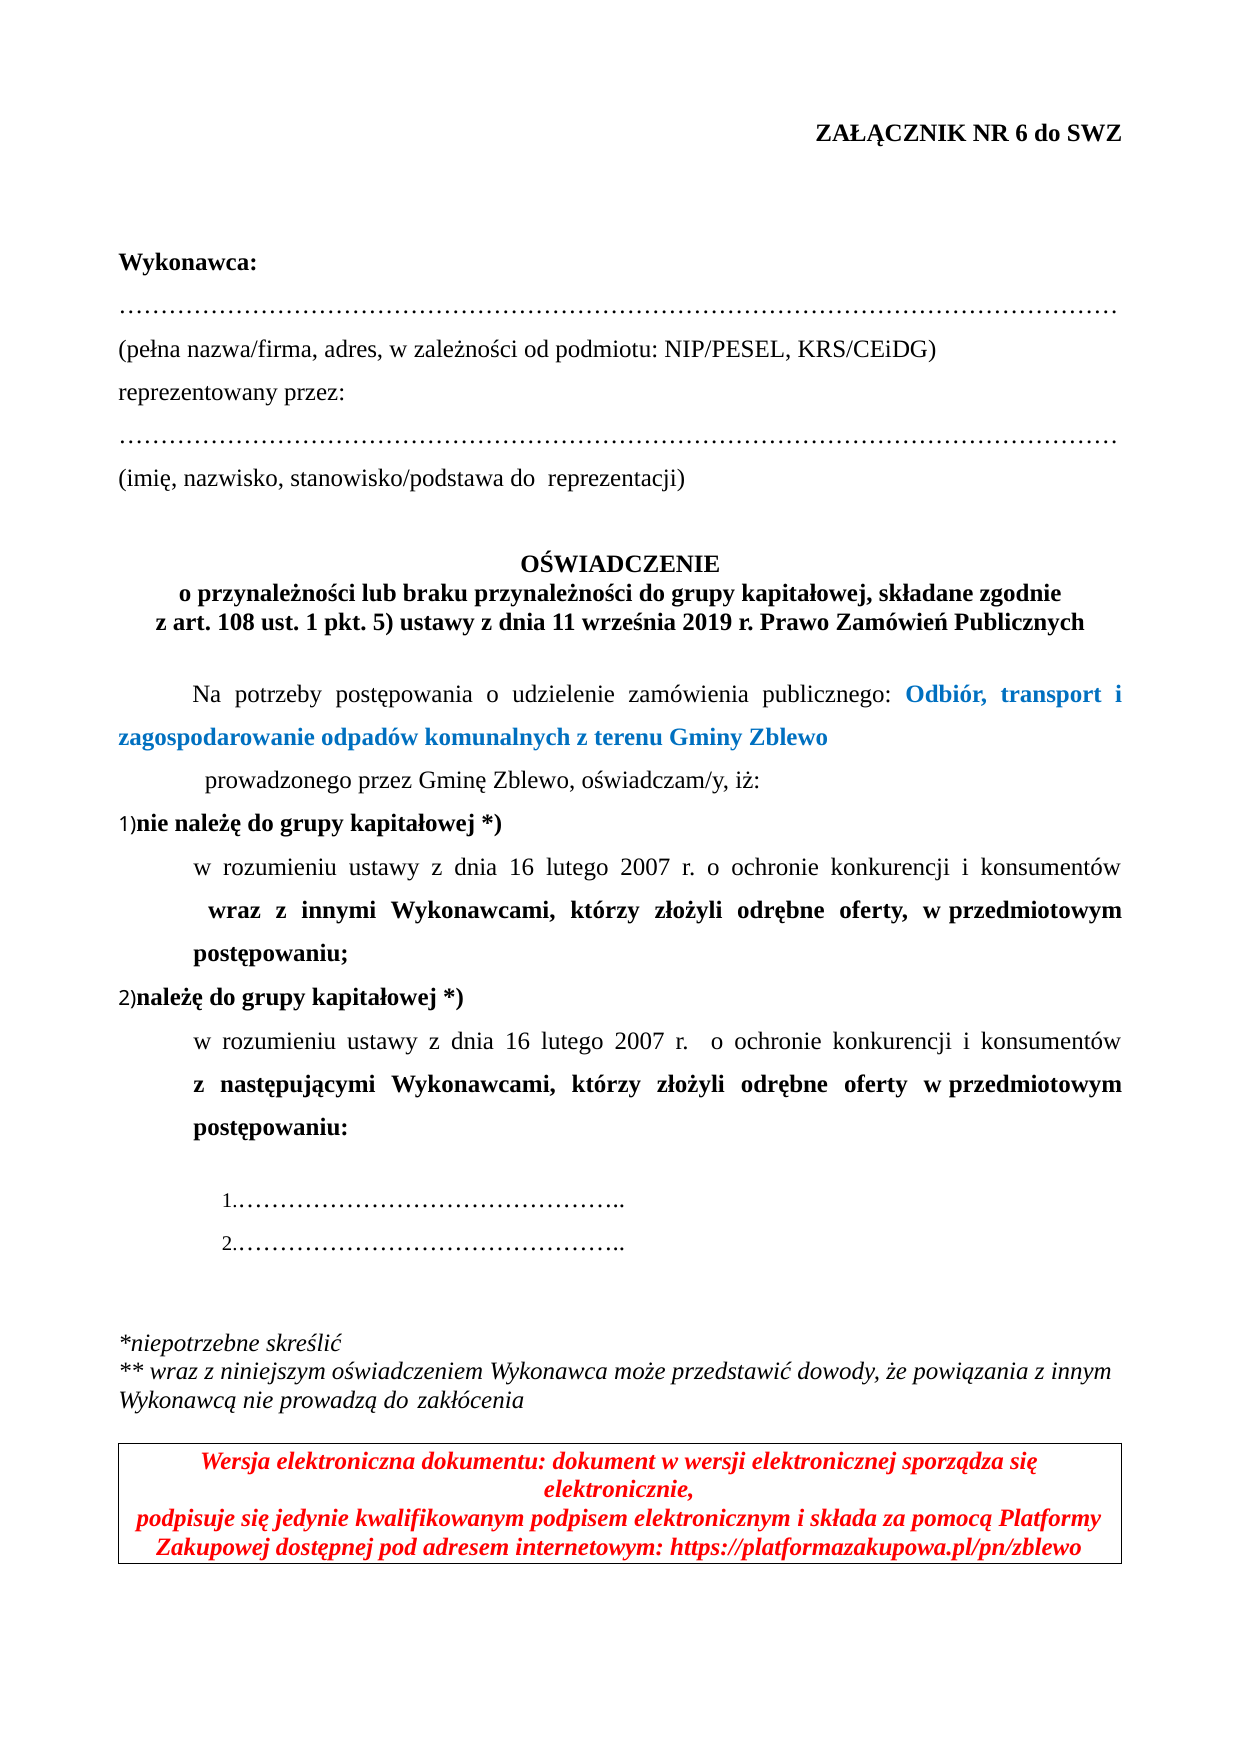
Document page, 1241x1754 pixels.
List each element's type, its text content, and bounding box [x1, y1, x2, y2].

text ** wraz z niniejszym oświadczeniem Wykonawca może przedstawić dowody, że powiązania z innym Wykonawcą nie prowadzą do zakłócenia [118, 1356, 1122, 1414]
text o przynależności lub braku przynależności do grupy kapitałowej, składane zgodnie z art. 108 ust. 1 pkt. 5) ustawy z dnia 11 września 2019 r. Prawo Zamówień Publicznych [118, 578, 1122, 636]
text OŚWIADCZENIE [118, 549, 1122, 578]
text Na potrzeby postępowania o udzielenie zamówienia publicznego: Odbiór, transport i zagospodarowanie odpadów komunalnych z terenu Gminy Zblewo [118, 679, 1122, 751]
list należę do grupy kapitałowej *) [118, 982, 1122, 1011]
text ZAŁĄCZNIK NR 6 do SWZ [118, 118, 1122, 147]
text prowadzonego przez Gminę Zblewo, oświadczam/y, iż: [118, 765, 1122, 794]
text reprezentowany przez: [118, 377, 1122, 406]
list ……………………………………….. [222, 1184, 1122, 1213]
text ………………………………………………………………………………………………………… [118, 291, 1122, 319]
text Wykonawca: [118, 247, 1122, 276]
text *niepotrzebne skreślić [118, 1328, 1122, 1356]
text w rozumieniu ustawy z dnia 16 lutego 2007 r. o ochronie konkurencji i konsumentów wraz z innymi Wykonawcami, którzy złożyli odrębne oferty, w przedmiotowym postępowaniu; [193, 852, 1122, 967]
text Zakupowej dostępnej pod adresem internetowym: https://platformazakupowa.pl/pn/zblewo [119, 1529, 1121, 1563]
list nie należę do grupy kapitałowej *) [118, 808, 1122, 838]
text (imię, nazwisko, stanowisko/podstawa do reprezentacji) [118, 463, 1122, 492]
text w rozumieniu ustawy z dnia 16 lutego 2007 r. o ochronie konkurencji i konsumentów z następującymi Wykonawcami, którzy złożyli odrębne oferty w przedmiotowym postępowaniu: [193, 1026, 1122, 1141]
text (pełna nazwa/firma, adres, w zależności od podmiotu: NIP/PESEL, KRS/CEiDG) [118, 334, 1122, 362]
text ………………………………………………………………………………………………………… [118, 420, 1122, 449]
list ……………………………………….. [222, 1227, 1122, 1256]
text podpisuje się jedynie kwalifikowanym podpisem elektronicznym i składa za pomocą Platformy [119, 1500, 1121, 1529]
text Wersja elektroniczna dokumentu: dokument w wersji elektronicznej sporządza się elektronicznie, [119, 1444, 1121, 1500]
